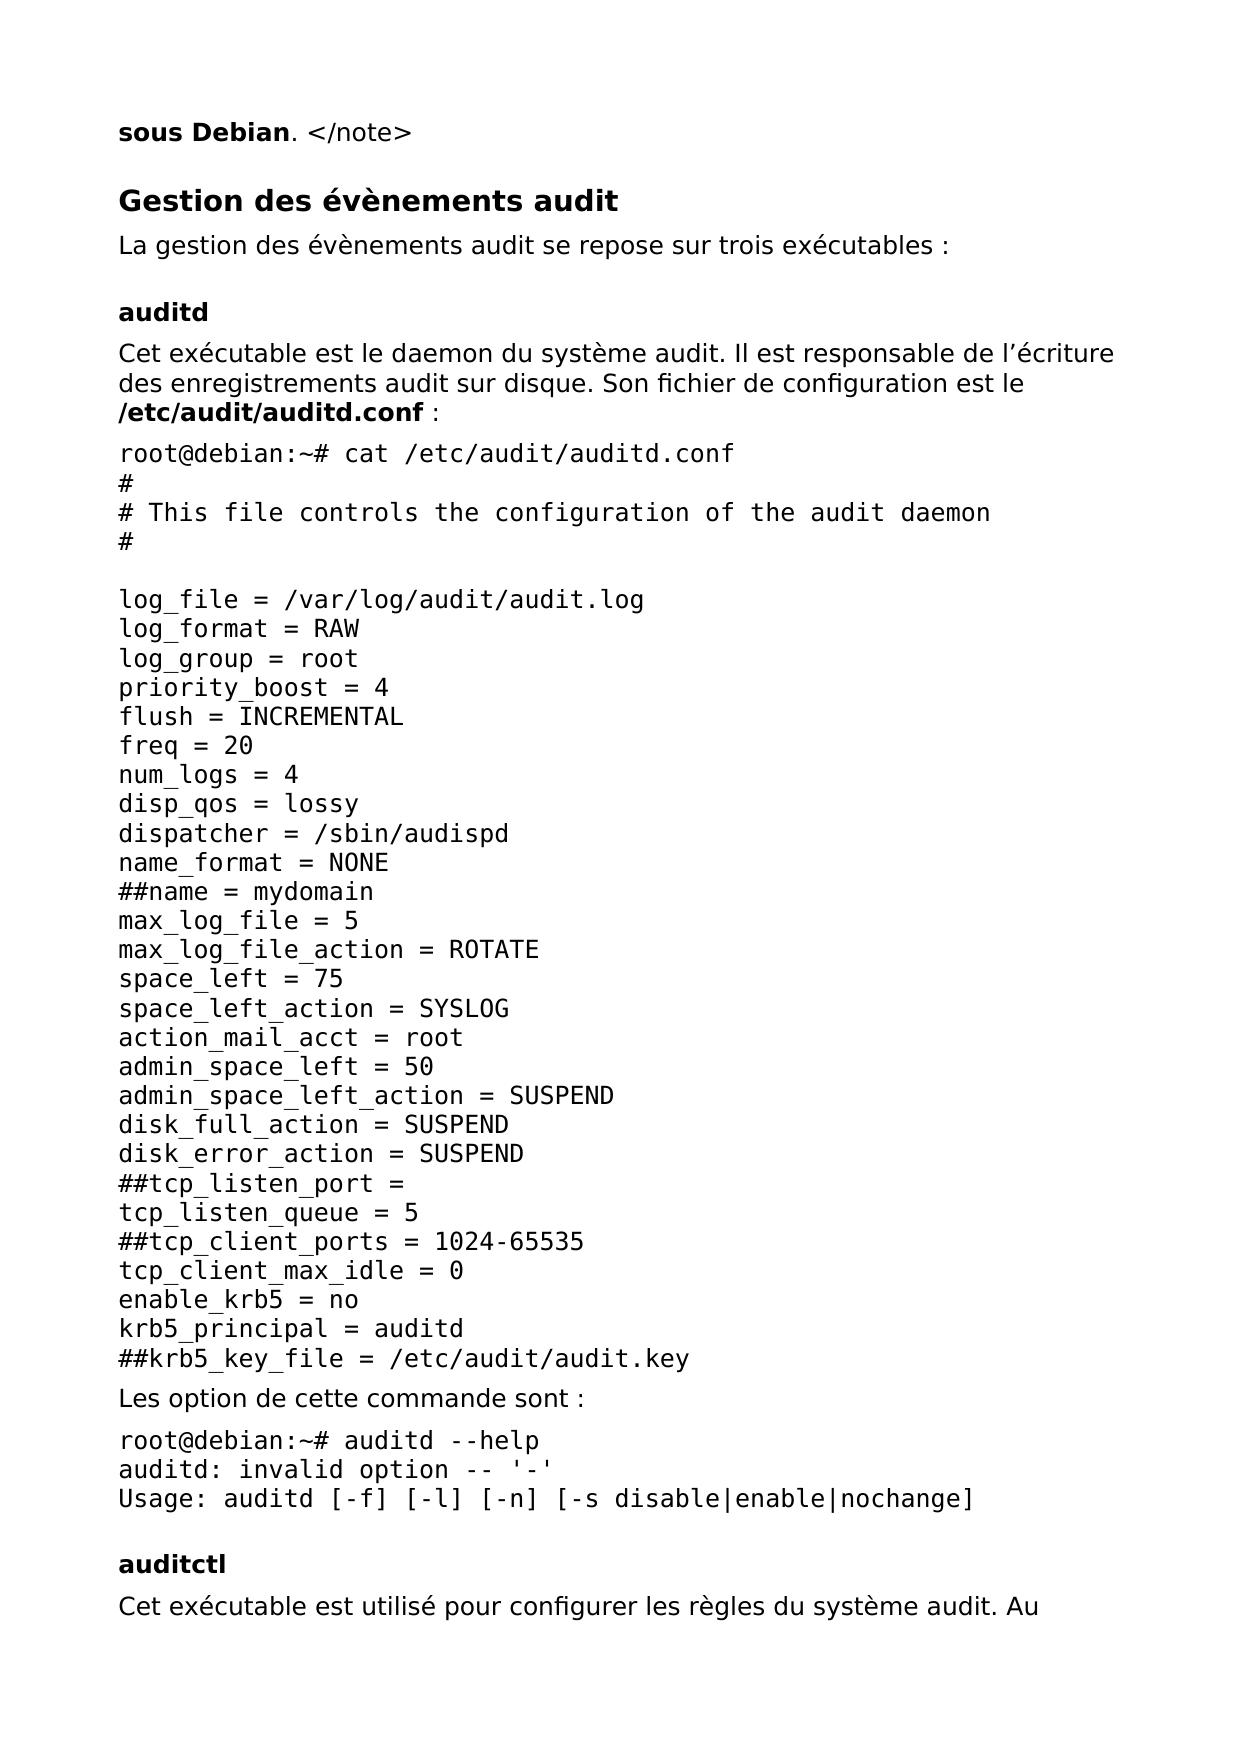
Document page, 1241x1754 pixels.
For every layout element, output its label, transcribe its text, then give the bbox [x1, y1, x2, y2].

text La gestion des évènements audit se repose sur trois exécutables : [118, 231, 1122, 260]
text root@debian:~# auditd --help auditd: invalid option -- '-' Usage: auditd [-f] [-l] [-n] [-s disable|enable|nochange] [118, 1426, 1122, 1514]
text root@debian:~# cat /etc/audit/auditd.conf # # This file controls the configuration of the audit daemon # log_file = /var/log/audit/audit.log log_format = RAW log_group = root priority_boost = 4 flush = INCREMENTAL freq = 20 num_logs = 4 disp_qos = lossy dispatcher = /sbin/audispd name_format = NONE ##name = mydomain max_log_file = 5 max_log_file_action = ROTATE space_left = 75 space_left_action = SYSLOG action_mail_acct = root admin_space_left = 50 admin_space_left_action = SUSPEND disk_full_action = SUSPEND disk_error_action = SUSPEND ##tcp_listen_port = tcp_listen_queue = 5 ##tcp_client_ports = 1024-65535 tcp_client_max_idle = 0 enable_krb5 = no krb5_principal = auditd ##krb5_key_file = /etc/audit/audit.key [118, 439, 1122, 1373]
subtitle auditctl [118, 1551, 1122, 1580]
text Les option de cette commande sont : [118, 1385, 1122, 1414]
subtitle Gestion des évènements audit [118, 185, 1122, 219]
text sous Debian. </note> [118, 118, 1122, 147]
text Cet exécutable est le daemon du système audit. Il est responsable de l’écriture des enregistrements audit sur disque. Son fichier de configuration est le /etc/audit/auditd.conf : [118, 339, 1122, 427]
subtitle auditd [118, 298, 1122, 327]
text Cet exécutable est utilisé pour configurer les règles du système audit. Au [118, 1592, 1122, 1621]
